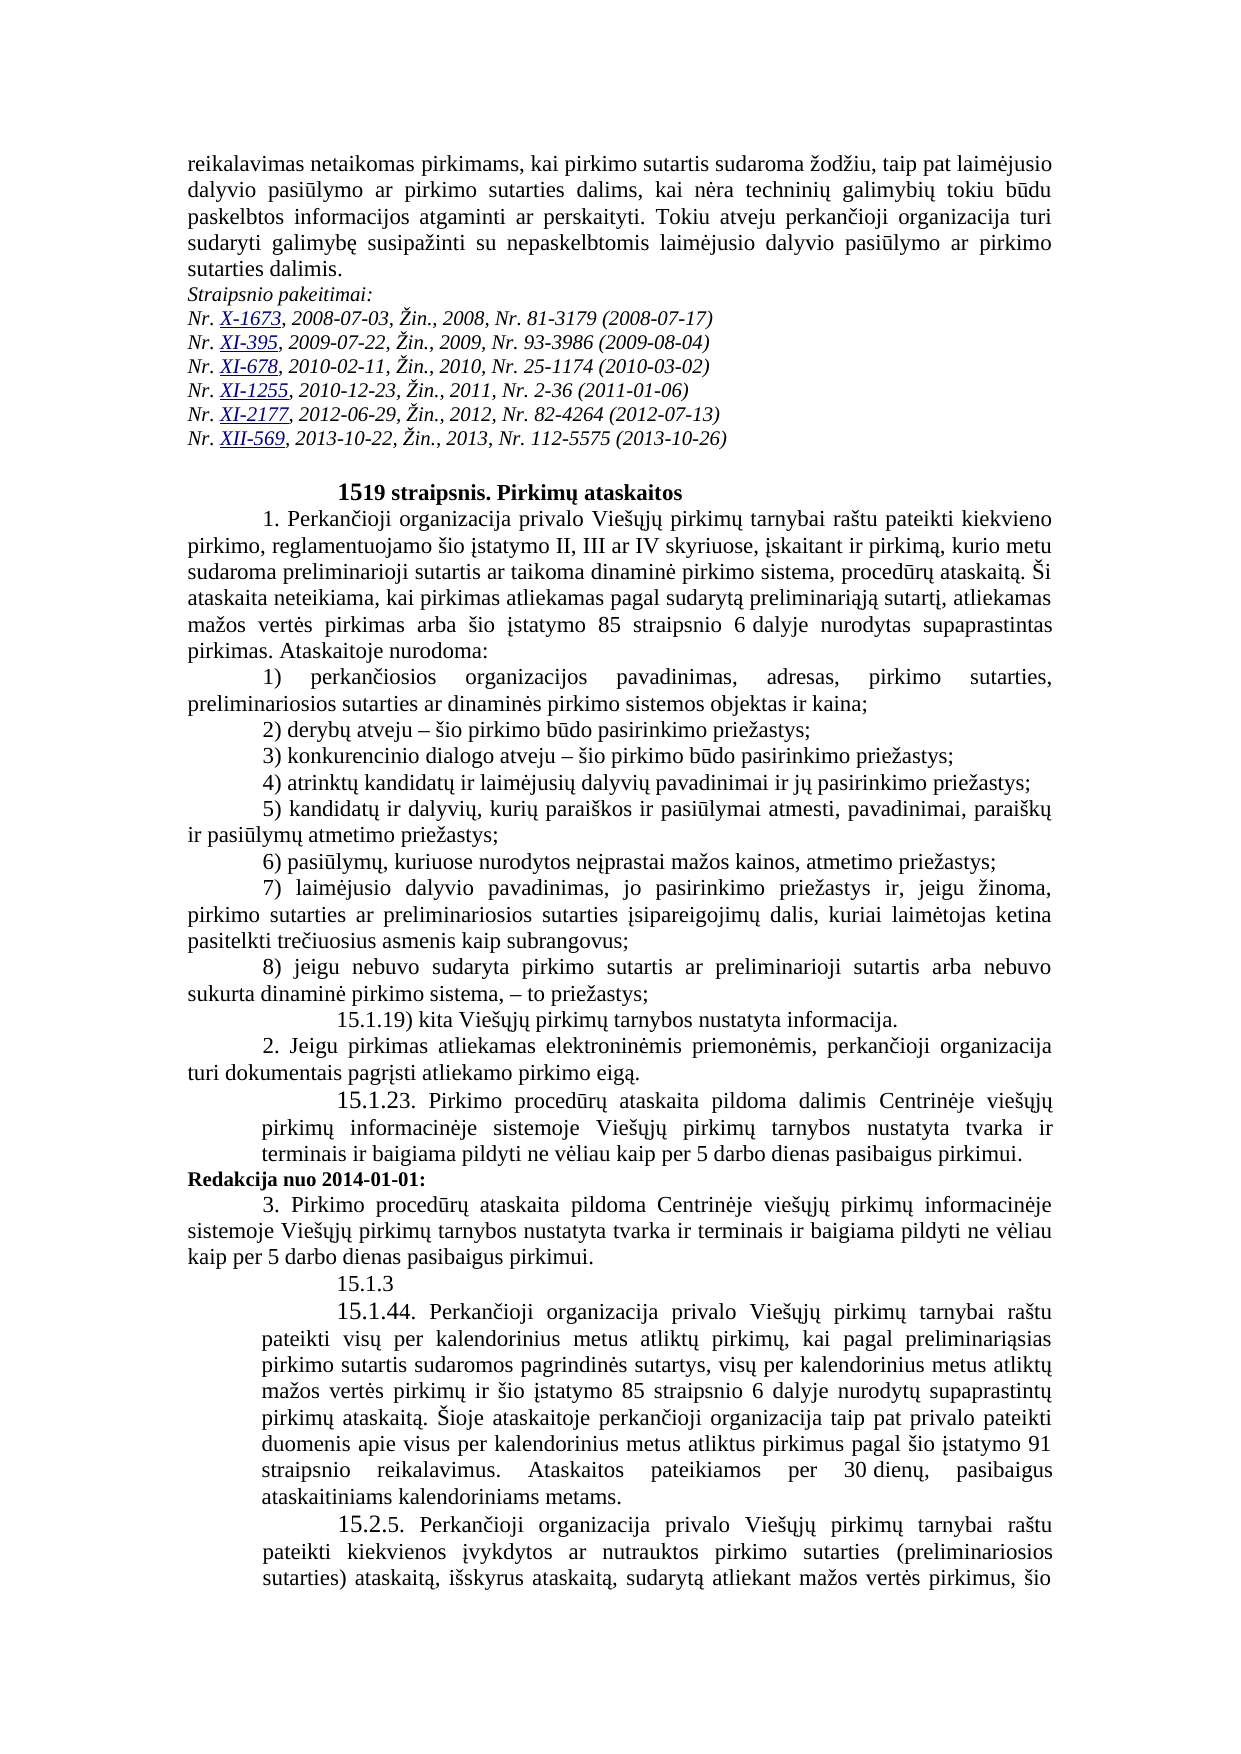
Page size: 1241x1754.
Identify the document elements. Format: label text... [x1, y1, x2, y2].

text 1. Perkančioji organizacija privalo Viešųjų pirkimų tarnybai raštu pateikti kiekvieno pirkimo, reglamentuojamo šio įstatymo II, III ar IV skyriuose, įskaitant ir pirkimą, kurio metu sudaroma preliminarioji sutartis ar taikoma dinaminė pirkimo sistema, procedūrų ataskaitą. Ši ataskaita neteikiama, kai pirkimas atliekamas pagal sudarytą preliminariąją sutartį, atliekamas mažos vertės pirkimas arba šio įstatymo 85 straipsnio 6 dalyje nurodytas supaprastintas pirkimas. Ataskaitoje nurodoma: [187, 505, 1053, 663]
text 3. Pirkimo procedūrų ataskaita pildoma Centrinėje viešųjų pirkimų informacinėje sistemoje Viešųjų pirkimų tarnybos nustatyta tvarka ir terminais ir baigiama pildyti ne vėliau kaip per 5 darbo dienas pasibaigus pirkimui. [187, 1191, 1053, 1270]
text 7) laimėjusio dalyvio pavadinimas, jo pasirinkimo priežastys ir, jeigu žinoma, pirkimo sutarties ar preliminariosios sutarties įsipareigojimų dalis, kuriai laimėtojas ketina pasitelkti trečiuosius asmenis kaip subrangovus; [187, 874, 1053, 953]
text 5) kandidatų ir dalyvių, kurių paraiškos ir pasiūlymai atmesti, pavadinimai, paraiškų ir pasiūlymų atmetimo priežastys; [187, 795, 1053, 848]
subtitle 4. Perkančioji organizacija privalo Viešųjų pirkimų tarnybai raštu pateikti visų per kalendorinius metus atliktų pirkimų, kai pagal preliminariąsias pirkimo sutartis sudaromos pagrindinės sutartys, visų per kalendorinius metus atliktų mažos vertės pirkimų ir šio įstatymo 85 straipsnio 6 dalyje nurodytų supaprastintų pirkimų ataskaitą. Šioje ataskaitoje perkančioji organizacija taip pat privalo pateikti duomenis apie visus per kalendorinius metus atliktus pirkimus pagal šio įstatymo 91 straipsnio reikalavimus. Ataskaitos pateikiamos per 30 dienų, pasibaigus ataskaitiniams kalendoriniams metams. [187, 1296, 1053, 1509]
subtitle 5. Perkančioji organizacija privalo Viešųjų pirkimų tarnybai raštu pateikti kiekvienos įvykdytos ar nutrauktos pirkimo sutarties (preliminariosios sutarties) ataskaitą, išskyrus ataskaitą, sudarytą atliekant mažos vertės pirkimus, šio [187, 1509, 1053, 1591]
subtitle 19 straipsnis. Pirkimų ataskaitos [187, 477, 1053, 505]
text 3) konkurencinio dialogo atveju – šio pirkimo būdo pasirinkimo priežastys; [187, 742, 1053, 769]
text 2. Jeigu pirkimas atliekamas elektroninėmis priemonėmis, perkančioji organizacija turi dokumentais pagrįsti atliekamo pirkimo eigą. [187, 1032, 1053, 1085]
text 2) derybų atveju – šio pirkimo būdo pasirinkimo priežastys; [187, 716, 1053, 742]
text Nr. X-1673, 2008-07-03, Žin., 2008, Nr. 81-3179 (2008-07-17) [187, 306, 1053, 330]
text Nr. XI-395, 2009-07-22, Žin., 2009, Nr. 93-3986 (2009-08-04) [187, 330, 1053, 354]
text Nr. XI-1255, 2010-12-23, Žin., 2011, Nr. 2-36 (2011-01-06) [187, 378, 1053, 402]
text Nr. XI-2177, 2012-06-29, Žin., 2012, Nr. 82-4264 (2012-07-13) [187, 402, 1053, 426]
text Nr. XII-569, 2013-10-22, Žin., 2013, Nr. 112-5575 (2013-10-26) [187, 426, 1053, 450]
text Redakcija nuo 2014-01-01: [187, 1167, 1053, 1191]
text reikalavimas netaikomas pirkimams, kai pirkimo sutartis sudaroma žodžiu, taip pat laimėjusio dalyvio pasiūlymo ar pirkimo sutarties dalims, kai nėra techninių galimybių tokiu būdu paskelbtos informacijos atgaminti ar perskaityti. Tokiu atveju perkančioji organizacija turi sudaryti galimybę susipažinti su nepaskelbtomis laimėjusio dalyvio pasiūlymo ar pirkimo sutarties dalimis. [187, 150, 1053, 282]
text 8) jeigu nebuvo sudaryta pirkimo sutartis ar preliminarioji sutartis arba nebuvo sukurta dinaminė pirkimo sistema, – to priežastys; [187, 953, 1053, 1006]
text 4) atrinktų kandidatų ir laimėjusių dalyvių pavadinimai ir jų pasirinkimo priežastys; [187, 769, 1053, 795]
text Nr. XI-678, 2010-02-11, Žin., 2010, Nr. 25-1174 (2010-03-02) [187, 354, 1053, 378]
subtitle 3. Pirkimo procedūrų ataskaita pildoma dalimis Centrinėje viešųjų pirkimų informacinėje sistemoje Viešųjų pirkimų tarnybos nustatyta tvarka ir terminais ir baigiama pildyti ne vėliau kaip per 5 darbo dienas pasibaigus pirkimui. [187, 1085, 1053, 1167]
text 6) pasiūlymų, kuriuose nurodytos neįprastai mažos kainos, atmetimo priežastys; [187, 848, 1053, 874]
subtitle 9) kita Viešųjų pirkimų tarnybos nustatyta informacija. [187, 1006, 1053, 1032]
text 1) perkančiosios organizacijos pavadinimas, adresas, pirkimo sutarties, preliminariosios sutarties ar dinaminės pirkimo sistemos objektas ir kaina; [187, 663, 1053, 716]
text Straipsnio pakeitimai: [187, 282, 1053, 306]
